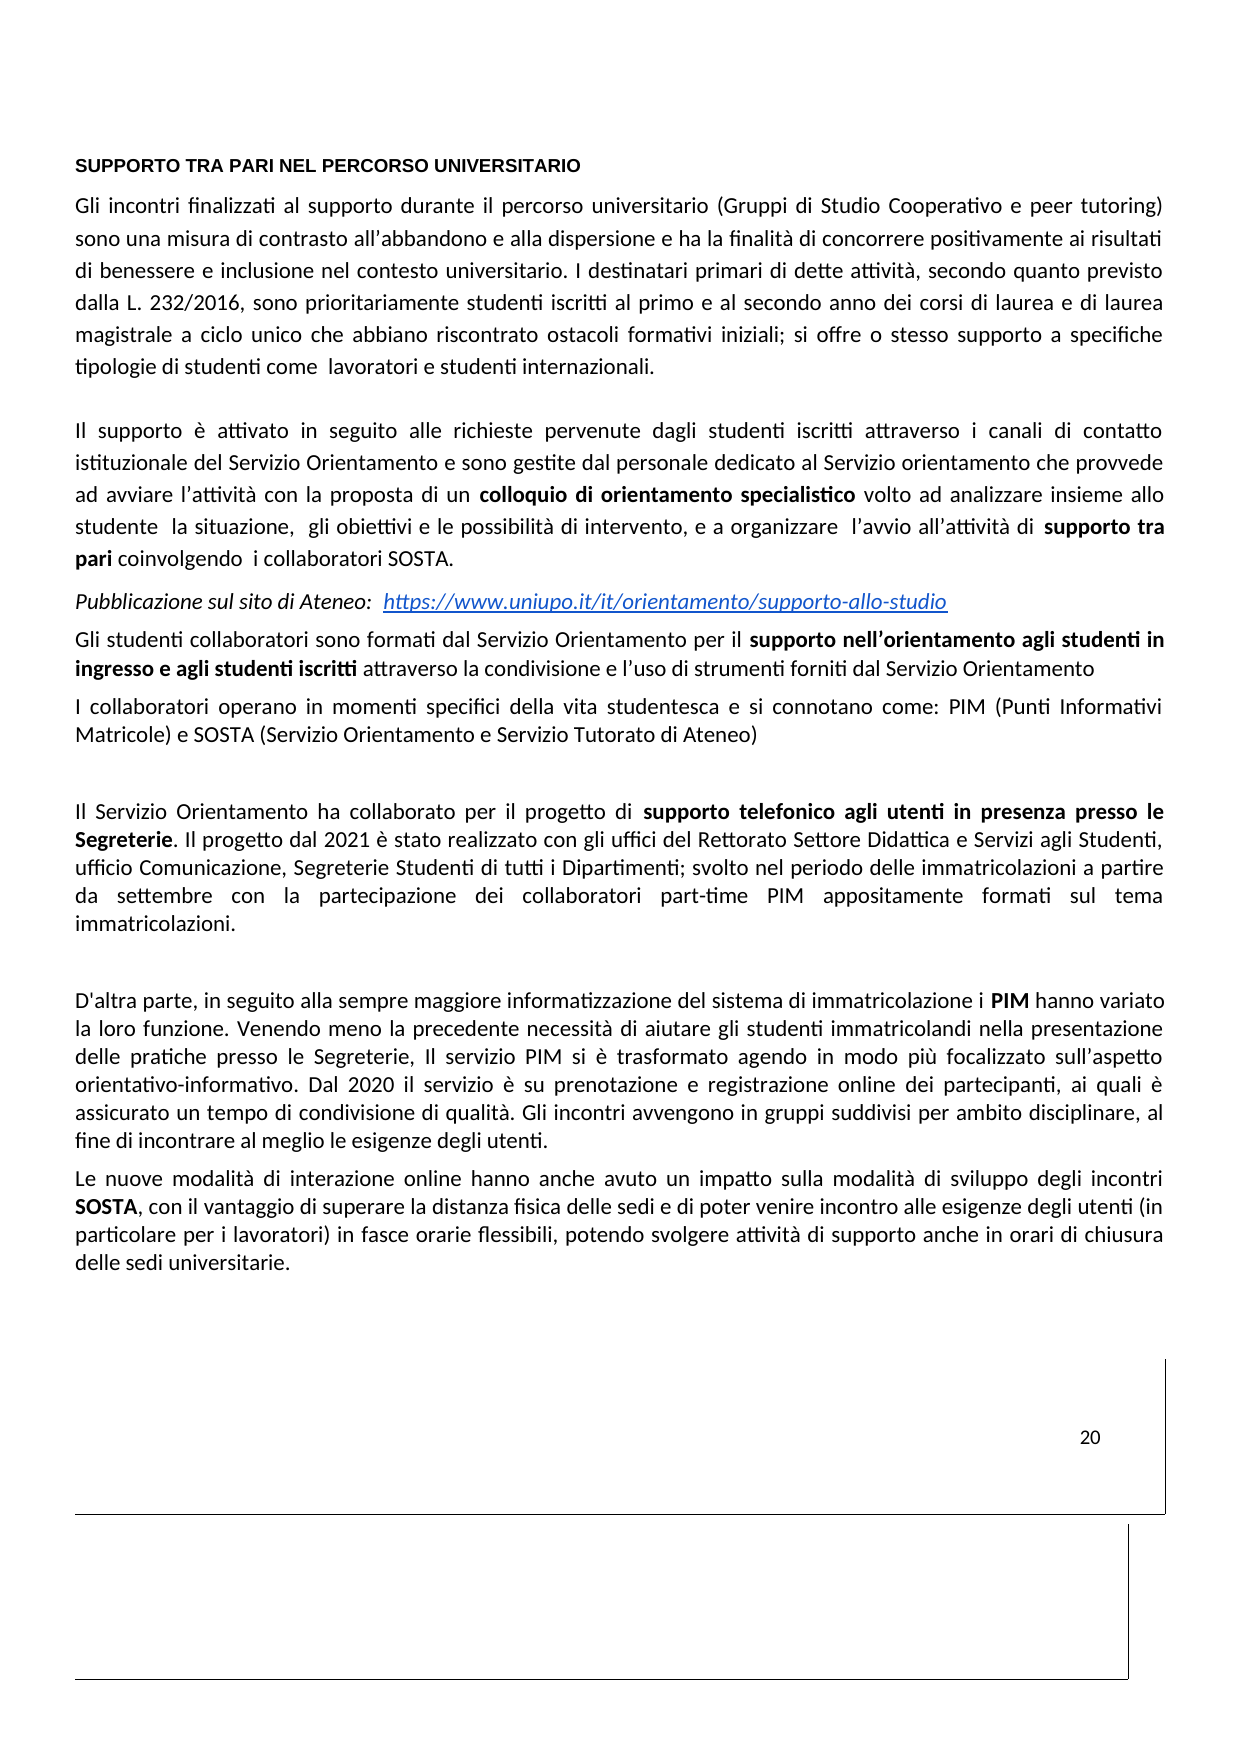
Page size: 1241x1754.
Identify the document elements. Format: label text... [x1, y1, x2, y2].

text D'altra parte, in seguito alla sempre maggiore informatizzazione del sistema di immatricolazione i PIM hanno variato la loro funzione. Venendo meno la precedente necessità di aiutare gli studenti immatricolandi nella presentazione delle pratiche presso le Segreterie, Il servizio PIM si è trasformato agendo in modo più focalizzato sull’aspetto orientativo-informativo. Dal 2020 il servizio è su prenotazione e registrazione online dei partecipanti, ai quali è assicurato un tempo di condivisione di qualità. Gli incontri avvengono in gruppi suddivisi per ambito disciplinare, al fine di incontrare al meglio le esigenze degli utenti. [75, 986, 1165, 1154]
text Il supporto è attivato in seguito alle richieste pervenute dagli studenti iscritti attraverso i canali di contatto istituzionale del Servizio Orientamento e sono gestite dal personale dedicato al Servizio orientamento che provvede ad avviare l’attività con la proposta di un colloquio di orientamento specialistico volto ad analizzare insieme allo studente la situazione, gli obiettivi e le possibilità di intervento, e a organizzare l’avvio all’attività di supporto tra pari coinvolgendo i collaboratori SOSTA. [75, 416, 1165, 573]
text Pubblicazione sul sito di Ateneo: https://www.uniupo.it/it/orientamento/supporto-allo-studio [75, 587, 1165, 615]
text Le nuove modalità di interazione online hanno anche avuto un impatto sulla modalità di sviluppo degli incontri SOSTA, con il vantaggio di superare la distanza fisica delle sedi e di poter venire incontro alle esigenze degli utenti (in particolare per i lavoratori) in fasce orarie flessibili, potendo svolgere attività di supporto anche in orari di chiusura delle sedi universitarie. [75, 1164, 1165, 1277]
text SUPPORTO TRA PARI NEL PERCORSO UNIVERSITARIO [75, 152, 1165, 177]
text Gli studenti collaboratori sono formati dal Servizio Orientamento per il supporto nell’orientamento agli studenti in ingresso e agli studenti iscritti attraverso la condivisione e l’uso di strumenti forniti dal Servizio Orientamento [75, 626, 1165, 682]
text Il Servizio Orientamento ha collaborato per il progetto di supporto telefonico agli utenti in presenza presso le Segreterie. Il progetto dal 2021 è stato realizzato con gli uffici del Rettorato Settore Didattica e Servizi agli Studenti, ufficio Comunicazione, Segreterie Studenti di tutti i Dipartimenti; svolto nel periodo delle immatricolazioni a partire da settembre con la partecipazione dei collaboratori part-time PIM appositamente formati sul tema immatricolazioni. [75, 797, 1165, 937]
text Gli incontri finalizzati al supporto durante il percorso universitario (Gruppi di Studio Cooperativo e peer tutoring) sono una misura di contrasto all’abbandono e alla dispersione e ha la finalità di concorrere positivamente ai risultati di benessere e inclusione nel contesto universitario. I destinatari primari di dette attività, secondo quanto previsto dalla L. 232/2016, sono prioritariamente studenti iscritti al primo e al secondo anno dei corsi di laurea e di laurea magistrale a ciclo unico che abbiano riscontrato ostacoli formativi iniziali; si offre o stesso supporto a specifiche tipologie di studenti come lavoratori e studenti internazionali. [75, 191, 1165, 380]
text I collaboratori operano in momenti specifici della vita studentesca e si connotano come: PIM (Punti Informativi Matricole) e SOSTA (Servizio Orientamento e Servizio Tutorato di Ateneo) [75, 692, 1165, 748]
